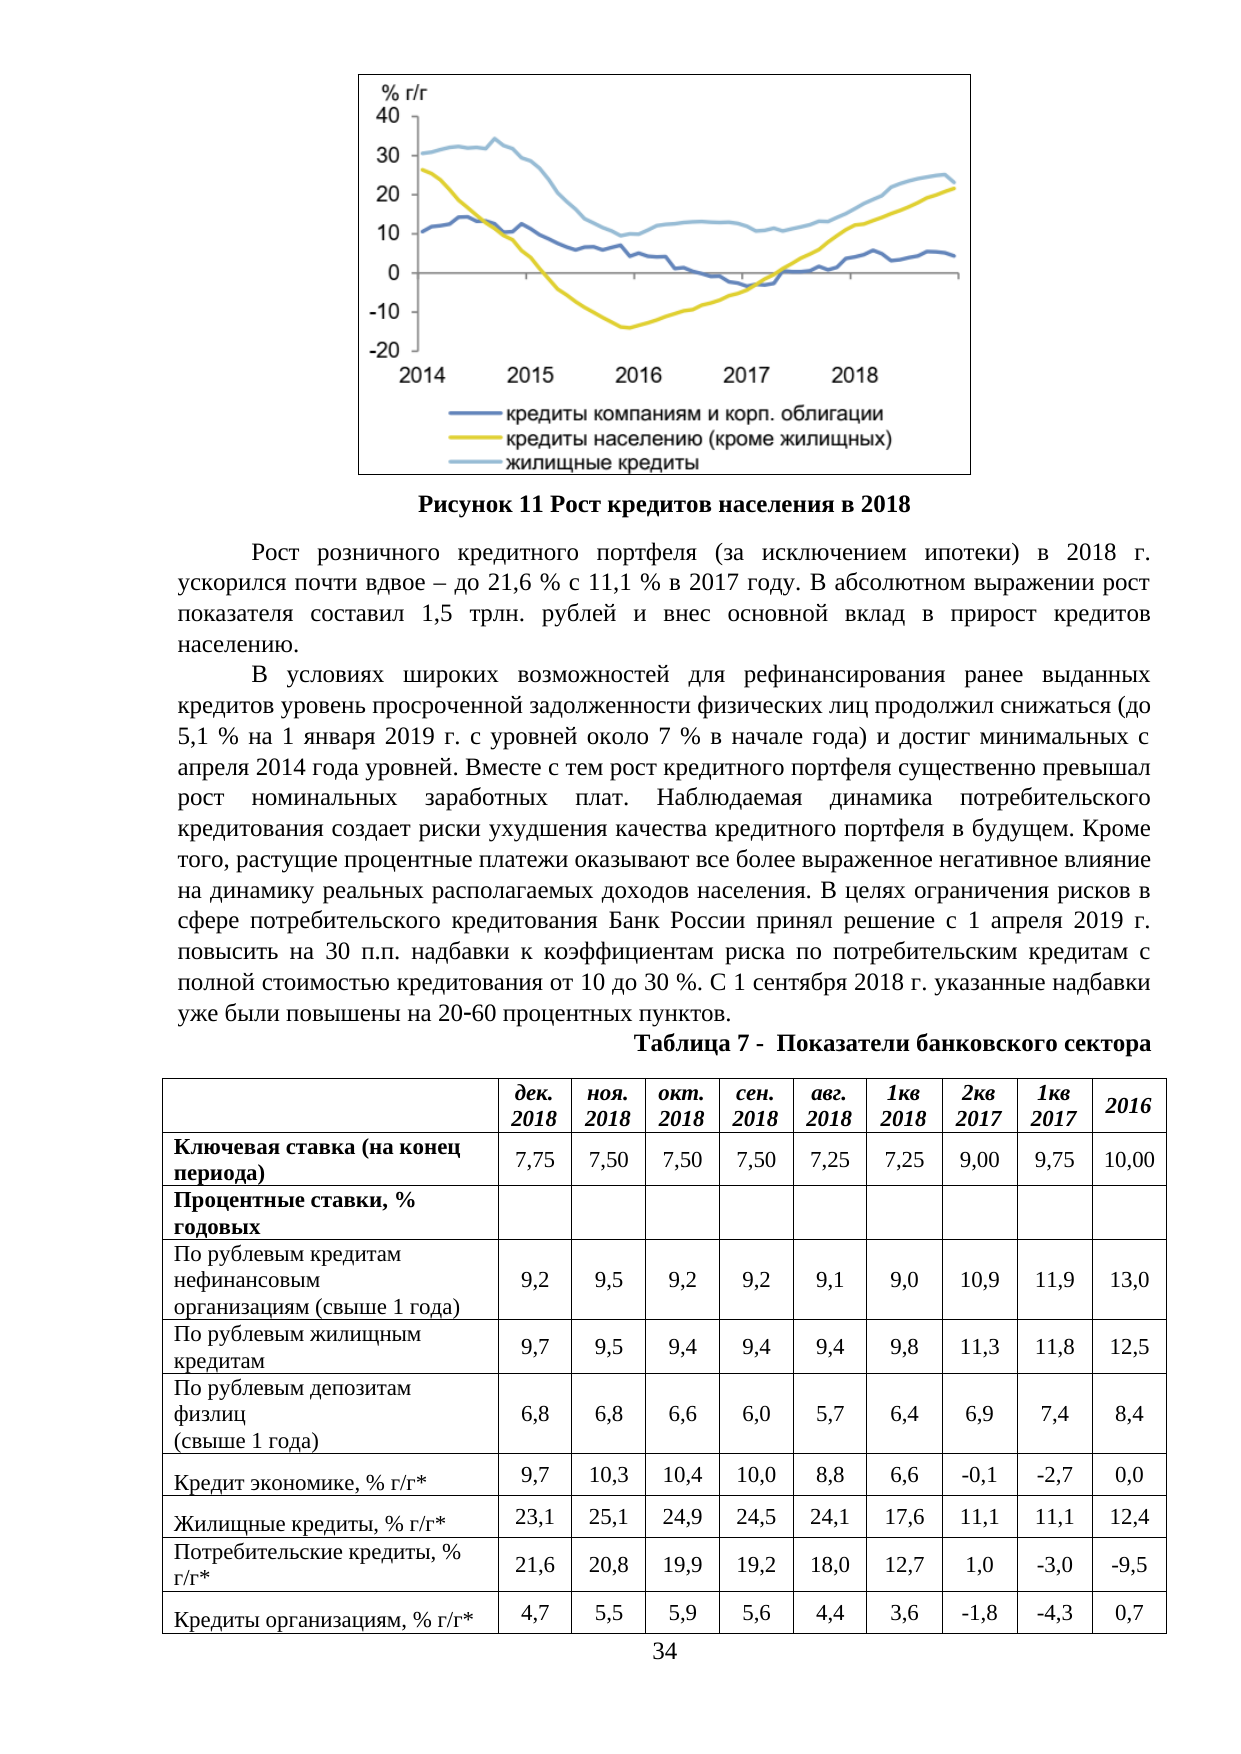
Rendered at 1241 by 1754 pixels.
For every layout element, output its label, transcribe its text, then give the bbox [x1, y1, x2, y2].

text Таблица 7 - Показатели банковского сектора [177, 1028, 1152, 1057]
table_header [163, 1079, 498, 1132]
table_cell 8,8 [794, 1454, 866, 1495]
table_cell Кредит экономике, % г/г* [163, 1454, 498, 1495]
table_header дек. 2018 [499, 1079, 571, 1132]
table_cell 10,9 [943, 1240, 1017, 1319]
table_cell -1,8 [943, 1592, 1017, 1632]
table_cell Жилищные кредиты, % г/г* [163, 1496, 498, 1537]
table_cell 8,4 [1093, 1374, 1166, 1453]
table_cell 9,0 [867, 1240, 942, 1319]
text Рисунок 11 Рост кредитов населения в 2018 [177, 489, 1152, 518]
table_cell 4,4 [794, 1592, 866, 1632]
table_cell -2,7 [1018, 1454, 1092, 1495]
table_cell 10,3 [572, 1454, 645, 1495]
table_cell Потребительские кредиты, % г/г* [163, 1538, 498, 1591]
table_cell 11,1 [1018, 1496, 1092, 1537]
table_cell [646, 1186, 719, 1239]
table_cell 9,1 [794, 1240, 866, 1319]
table_header 2016 [1093, 1079, 1166, 1132]
table_cell 6,6 [646, 1374, 719, 1453]
table_cell [867, 1186, 942, 1239]
table_cell 9,2 [720, 1240, 793, 1319]
table_cell 17,6 [867, 1496, 942, 1537]
text В условиях широких возможностей для рефинансирования ранее выданных кредитов уровень просроченной задолженности физических лиц продолжил снижаться (до 5,1 % на 1 января 2019 г. с уровней около 7 % в начале года) и достиг минимальных с апреля 2014 года уровней. Вместе с тем рост кредитного портфеля существенно превышал рост номинальных заработных плат. Наблюдаемая динамика потребительского кредитования создает риски ухудшения качества кредитного портфеля в будущем. Кроме того, растущие процентные платежи оказывают все более выраженное негативное влияние на динамику реальных располагаемых доходов населения. В целях ограничения рисков в сфере потребительского кредитования Банк России принял решение с 1 апреля 2019 г. повысить на 30 п.п. надбавки к коэффициентам риска по потребительским кредитам с полной стоимостью кредитования от 10 до 30 %. С 1 сентября 2018 г. указанные надбавки уже были повышены на 2060 процентных пунктов. [177, 659, 1152, 1026]
table_cell 24,9 [646, 1496, 719, 1537]
table_cell 5,7 [794, 1374, 866, 1453]
table_cell 9,2 [499, 1240, 571, 1319]
table_cell 6,8 [499, 1374, 571, 1453]
table_cell 9,75 [1018, 1133, 1092, 1185]
table_cell 18,0 [794, 1538, 866, 1591]
table_cell [943, 1186, 1017, 1239]
table_cell 9,4 [646, 1320, 719, 1373]
table_cell 6,4 [867, 1374, 942, 1453]
table_cell 7,50 [720, 1133, 793, 1185]
table_header 1кв 2018 [867, 1079, 942, 1132]
table_cell 5,6 [720, 1592, 793, 1632]
table_cell 9,8 [867, 1320, 942, 1373]
table_cell Кредиты организациям, % г/г* [163, 1592, 498, 1632]
table_header 1кв 2017 [1018, 1079, 1092, 1132]
table_cell -4,3 [1018, 1592, 1092, 1632]
table_cell 11,9 [1018, 1240, 1092, 1319]
table_cell 6,9 [943, 1374, 1017, 1453]
table_cell Ключевая ставка (на конец периода) [163, 1133, 498, 1185]
table_cell 12,5 [1093, 1320, 1166, 1373]
table_cell 10,00 [1093, 1133, 1166, 1185]
table_header ноя. 2018 [572, 1079, 645, 1132]
table_cell 10,4 [646, 1454, 719, 1495]
table_cell 3,6 [867, 1592, 942, 1632]
table_cell [794, 1186, 866, 1239]
table_cell 1,0 [943, 1538, 1017, 1591]
table_cell 24,5 [720, 1496, 793, 1537]
table_cell -0,1 [943, 1454, 1017, 1495]
table_cell [1018, 1186, 1092, 1239]
table_cell 9,5 [572, 1240, 645, 1319]
table_cell 9,7 [499, 1320, 571, 1373]
table_cell 6,8 [572, 1374, 645, 1453]
table_cell 21,6 [499, 1538, 571, 1591]
table_cell 7,50 [646, 1133, 719, 1185]
table_cell 20,8 [572, 1538, 645, 1591]
table_cell 9,7 [499, 1454, 571, 1495]
table_header окт. 2018 [646, 1079, 719, 1132]
table_cell [720, 1186, 793, 1239]
table_cell 10,0 [720, 1454, 793, 1495]
table_cell По рублевым депозитам физлиц (свыше 1 года) [163, 1374, 498, 1453]
table_cell 6,0 [720, 1374, 793, 1453]
table_cell 7,25 [867, 1133, 942, 1185]
text Рост розничного кредитного портфеля (за исключением ипотеки) в 2018 г. ускорился почти вдвое – до 21,6 % с 11,1 % в 2017 году. В абсолютном выражении рост показателя составил 1,5 трлн. рублей и внес основной вклад в прирост кредитов населению. [177, 537, 1152, 658]
table_cell 11,8 [1018, 1320, 1092, 1373]
table_cell 9,5 [572, 1320, 645, 1373]
table_cell 7,4 [1018, 1374, 1092, 1453]
table_cell 19,9 [646, 1538, 719, 1591]
table_cell 24,1 [794, 1496, 866, 1537]
table_cell 7,50 [572, 1133, 645, 1185]
table_cell Процентные ставки, % годовых [163, 1186, 498, 1239]
table_cell 5,5 [572, 1592, 645, 1632]
table_cell 6,6 [867, 1454, 942, 1495]
table_cell 25,1 [572, 1496, 645, 1537]
table_cell По рублевым жилищным кредитам [163, 1320, 498, 1373]
table_header 2кв 2017 [943, 1079, 1017, 1132]
table_cell 12,7 [867, 1538, 942, 1591]
table_cell По рублевым кредитам нефинансовым организациям (свыше 1 года) [163, 1240, 498, 1319]
table_cell -3,0 [1018, 1538, 1092, 1591]
table_cell 0,7 [1093, 1592, 1166, 1632]
table_cell 12,4 [1093, 1496, 1166, 1537]
table_cell 13,0 [1093, 1240, 1166, 1319]
table_cell 9,4 [794, 1320, 866, 1373]
table_cell -9,5 [1093, 1538, 1166, 1591]
table_cell 0,0 [1093, 1454, 1166, 1495]
table_cell [1093, 1186, 1166, 1239]
table_cell 9,2 [646, 1240, 719, 1319]
table_header авг. 2018 [794, 1079, 866, 1132]
table_cell 11,1 [943, 1496, 1017, 1537]
table_cell 23,1 [499, 1496, 571, 1537]
table_cell 9,4 [720, 1320, 793, 1373]
table_header сен. 2018 [720, 1079, 793, 1132]
table_cell [572, 1186, 645, 1239]
table_cell 7,25 [794, 1133, 866, 1185]
table_cell [499, 1186, 571, 1239]
table_cell 9,00 [943, 1133, 1017, 1185]
table_cell 7,75 [499, 1133, 571, 1185]
table_cell 4,7 [499, 1592, 571, 1632]
table_cell 5,9 [646, 1592, 719, 1632]
table_cell 19,2 [720, 1538, 793, 1591]
table_cell 11,3 [943, 1320, 1017, 1373]
